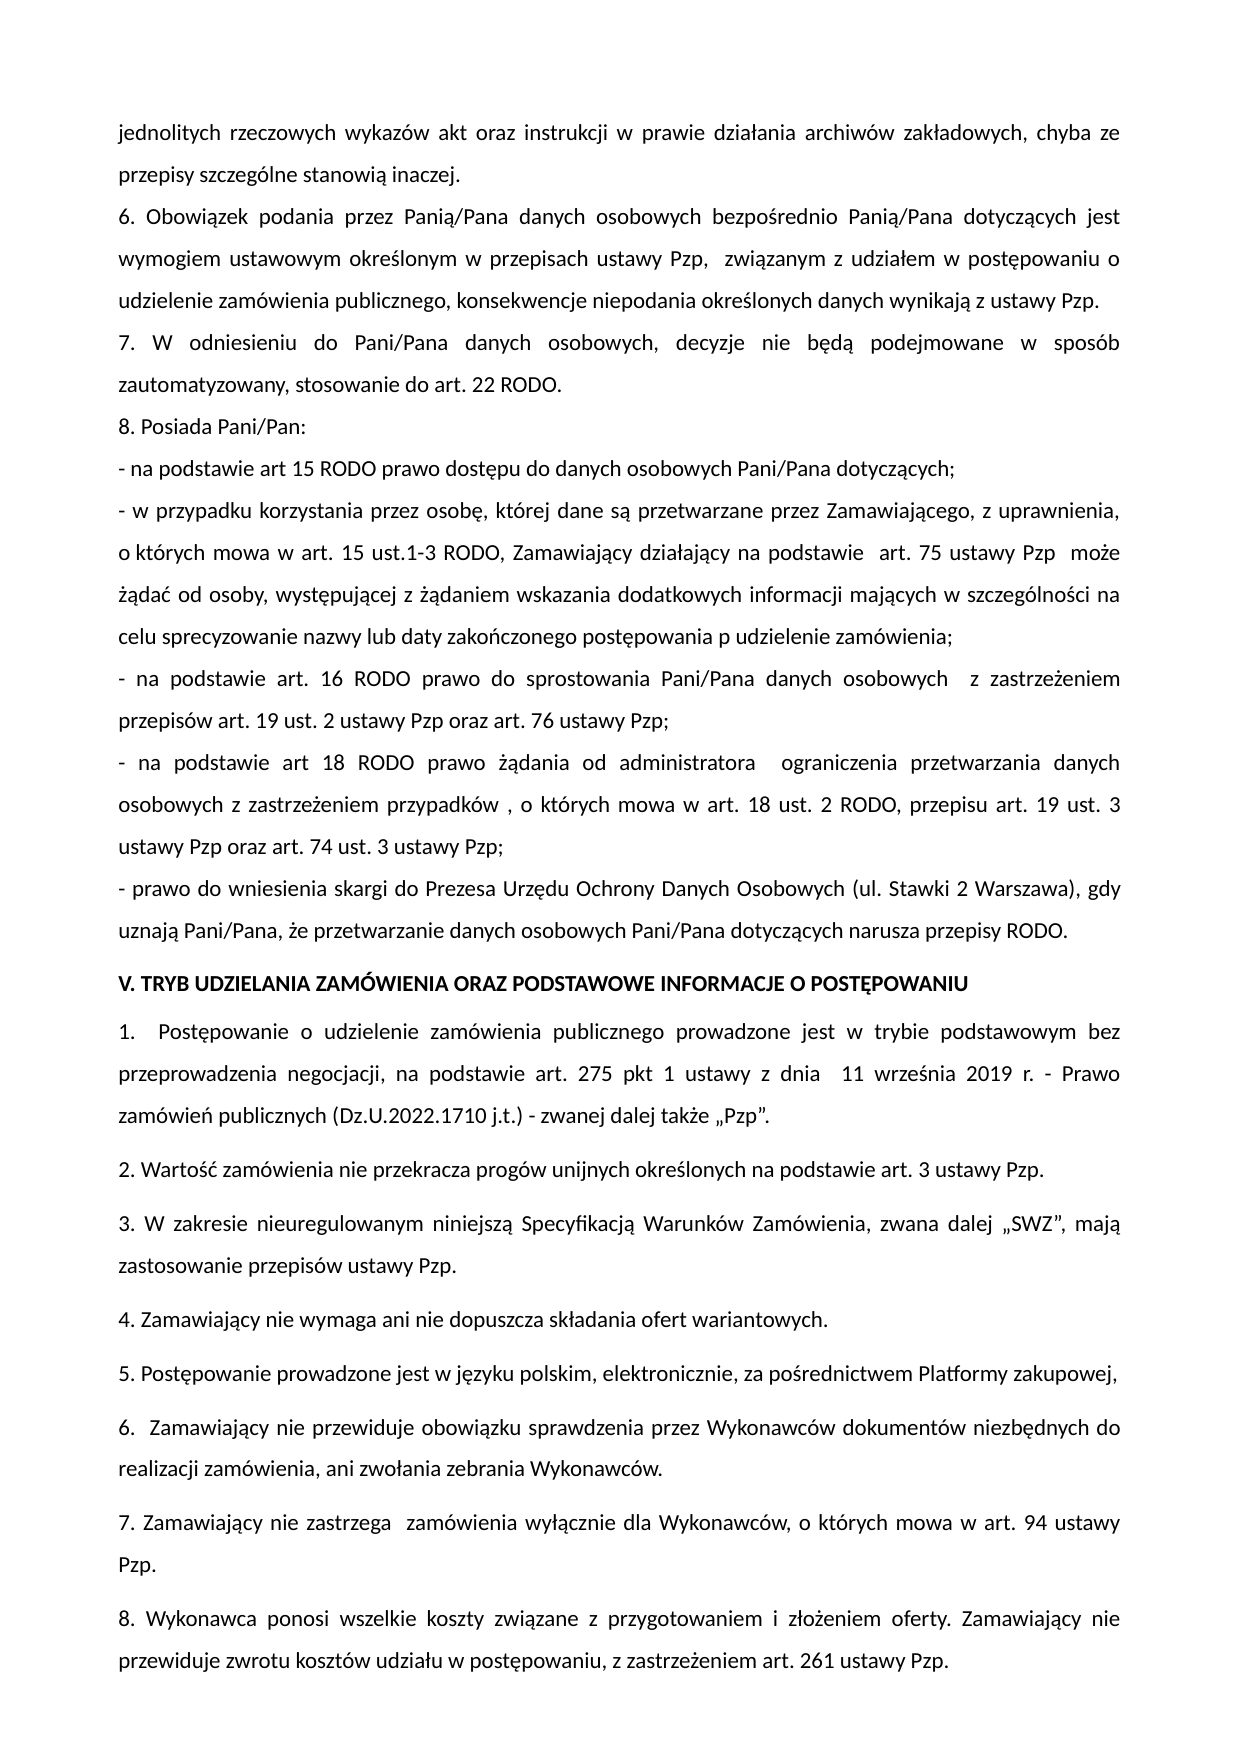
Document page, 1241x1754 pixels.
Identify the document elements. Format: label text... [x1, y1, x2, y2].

text - na podstawie art 18 RODO prawo żądania od administratora ograniczenia przetwarzania danych osobowych z zastrzeżeniem przypadków , o których mowa w art. 18 ust. 2 RODO, przepisu art. 19 ust. 3 ustawy Pzp oraz art. 74 ust. 3 ustawy Pzp; [118, 748, 1122, 860]
text 4. Zamawiający nie wymaga ani nie dopuszcza składania ofert wariantowych. [118, 1305, 1122, 1333]
text 6. Obowiązek podania przez Panią/Pana danych osobowych bezpośrednio Panią/Pana dotyczących jest wymogiem ustawowym określonym w przepisach ustawy Pzp, związanym z udziałem w postępowaniu o udzielenie zamówienia publicznego, konsekwencje niepodania określonych danych wynikają z ustawy Pzp. [118, 202, 1122, 314]
text 6. Zamawiający nie przewiduje obowiązku sprawdzenia przez Wykonawców dokumentów niezbędnych do realizacji zamówienia, ani zwołania zebrania Wykonawców. [118, 1413, 1122, 1483]
text 8. Wykonawca ponosi wszelkie koszty związane z przygotowaniem i złożeniem oferty. Zamawiający nie przewiduje zwrotu kosztów udziału w postępowaniu, z zastrzeżeniem art. 261 ustawy Pzp. [118, 1604, 1122, 1674]
text jednolitych rzeczowych wykazów akt oraz instrukcji w prawie działania archiwów zakładowych, chyba ze przepisy szczególne stanowią inaczej. [118, 118, 1122, 188]
text 7. Zamawiający nie zastrzega zamówienia wyłącznie dla Wykonawców, o których mowa w art. 94 ustawy Pzp. [118, 1508, 1122, 1578]
text 1. Postępowanie o udzielenie zamówienia publicznego prowadzone jest w trybie podstawowym bez przeprowadzenia negocjacji, na podstawie art. 275 pkt 1 ustawy z dnia 11 września 2019 r. - Prawo zamówień publicznych (Dz.U.2022.1710 j.t.) - zwanej dalej także „Pzp”. [118, 1017, 1122, 1129]
text - prawo do wniesienia skargi do Prezesa Urzędu Ochrony Danych Osobowych (ul. Stawki 2 Warszawa), gdy uznają Pani/Pana, że przetwarzanie danych osobowych Pani/Pana dotyczących narusza przepisy RODO. [118, 874, 1122, 944]
text 5. Postępowanie prowadzone jest w języku polskim, elektronicznie, za pośrednictwem Platformy zakupowej, [118, 1359, 1122, 1387]
text - na podstawie art. 16 RODO prawo do sprostowania Pani/Pana danych osobowych z zastrzeżeniem przepisów art. 19 ust. 2 ustawy Pzp oraz art. 76 ustawy Pzp; [118, 664, 1122, 734]
text 7. W odniesieniu do Pani/Pana danych osobowych, decyzje nie będą podejmowane w sposób zautomatyzowany, stosowanie do art. 22 RODO. [118, 328, 1122, 398]
text V. TRYB UDZIELANIA ZAMÓWIENIA ORAZ PODSTAWOWE INFORMACJE O POSTĘPOWANIU [118, 969, 1122, 997]
text 3. W zakresie nieuregulowanym niniejszą Specyfikacją Warunków Zamówienia, zwana dalej „SWZ”, mają zastosowanie przepisów ustawy Pzp. [118, 1209, 1122, 1279]
text - na podstawie art 15 RODO prawo dostępu do danych osobowych Pani/Pana dotyczących; [118, 454, 1122, 482]
text 8. Posiada Pani/Pan: [118, 412, 1122, 440]
text - w przypadku korzystania przez osobę, której dane są przetwarzane przez Zamawiającego, z uprawnienia, o których mowa w art. 15 ust.1-3 RODO, Zamawiający działający na podstawie art. 75 ustawy Pzp może żądać od osoby, występującej z żądaniem wskazania dodatkowych informacji mających w szczególności na celu sprecyzowanie nazwy lub daty zakończonego postępowania p udzielenie zamówienia; [118, 496, 1122, 650]
text 2. Wartość zamówienia nie przekracza progów unijnych określonych na podstawie art. 3 ustawy Pzp. [118, 1155, 1122, 1183]
